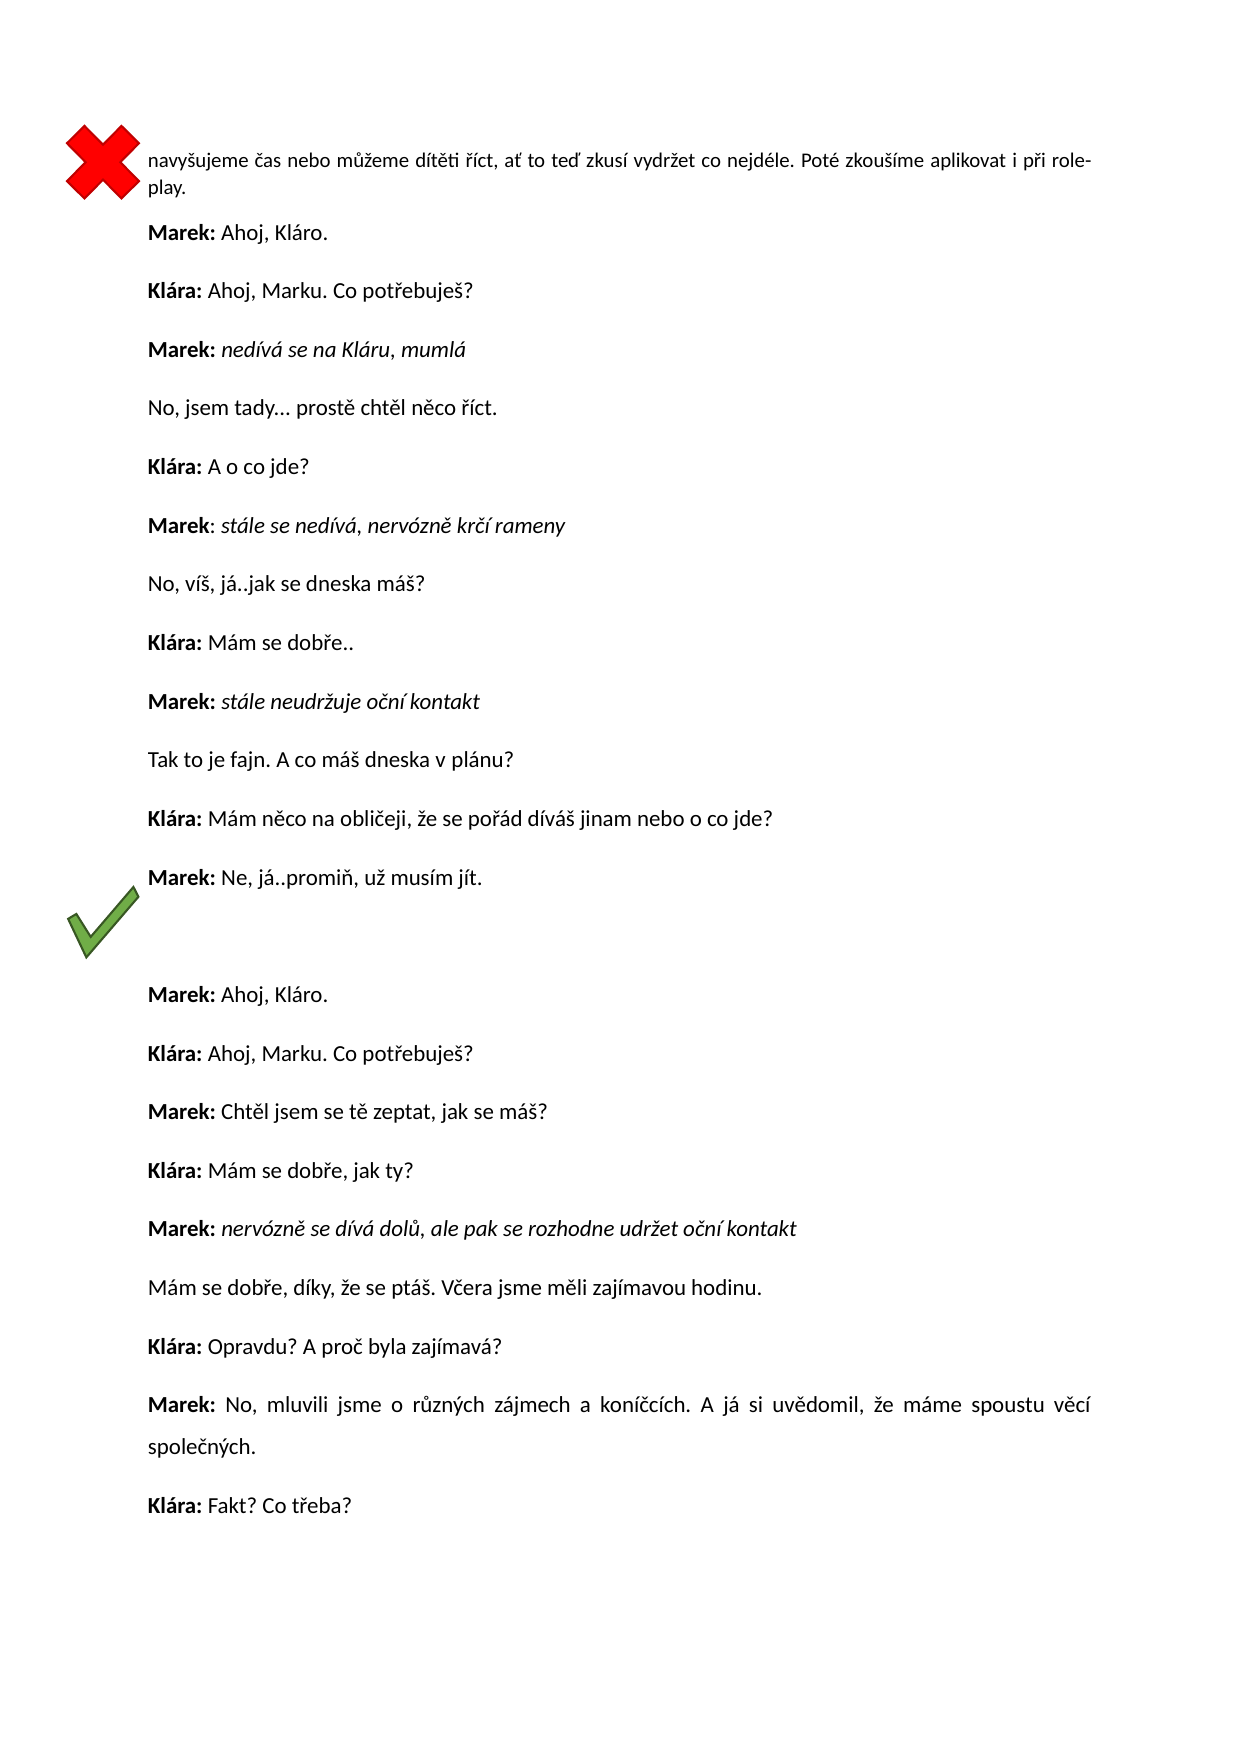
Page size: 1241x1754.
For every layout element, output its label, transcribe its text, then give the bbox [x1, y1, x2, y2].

text Marek: Ne, já..promiň, už musím jít. [148, 863, 1093, 891]
text Marek: No, mluvili jsme o různých zájmech a koníčcích. A já si uvědomil, že máme spoustu věcí společných. [148, 1391, 1093, 1461]
text No, jsem tady... prostě chtěl něco říct. [148, 393, 1093, 422]
text No, víš, já..jak se dneska máš? [148, 569, 1093, 597]
text Klára: Opravdu? A proč byla zajímavá? [148, 1332, 1093, 1360]
text Marek: stále neudržuje oční kontakt [148, 687, 1093, 715]
text Klára: Fakt? Co třeba? [148, 1491, 1093, 1519]
text Marek: nedívá se na Kláru, mumlá [148, 335, 1093, 363]
text Marek: stále se nedívá, nervózně krčí rameny [148, 511, 1093, 539]
text Klára: Ahoj, Marku. Co potřebuješ? [148, 1039, 1093, 1067]
text Klára: Ahoj, Marku. Co potřebuješ? [148, 276, 1093, 304]
text Klára: Mám se dobře, jak ty? [148, 1156, 1093, 1184]
text Mám se dobře, díky, že se ptáš. Včera jsme měli zajímavou hodinu. [148, 1273, 1093, 1301]
text Tak to je fajn. A co máš dneska v plánu? [148, 745, 1093, 773]
text Marek: Ahoj, Kláro. [148, 980, 1093, 1008]
text navyšujeme čas nebo můžeme dítěti říct, ať to teď zkusí vydržet co nejdéle. Poté zkoušíme aplikovat i při role-play. [148, 148, 1093, 200]
text Marek: nervózně se dívá dolů, ale pak se rozhodne udržet oční kontakt [148, 1214, 1093, 1243]
text Marek: Chtěl jsem se tě zeptat, jak se máš? [148, 1097, 1093, 1125]
text Marek: Ahoj, Kláro. [148, 218, 1093, 246]
text Klára: Mám něco na obličeji, že se pořád díváš jinam nebo o co jde? [148, 804, 1093, 832]
text Klára: A o co jde? [148, 452, 1093, 480]
text Klára: Mám se dobře.. [148, 628, 1093, 656]
